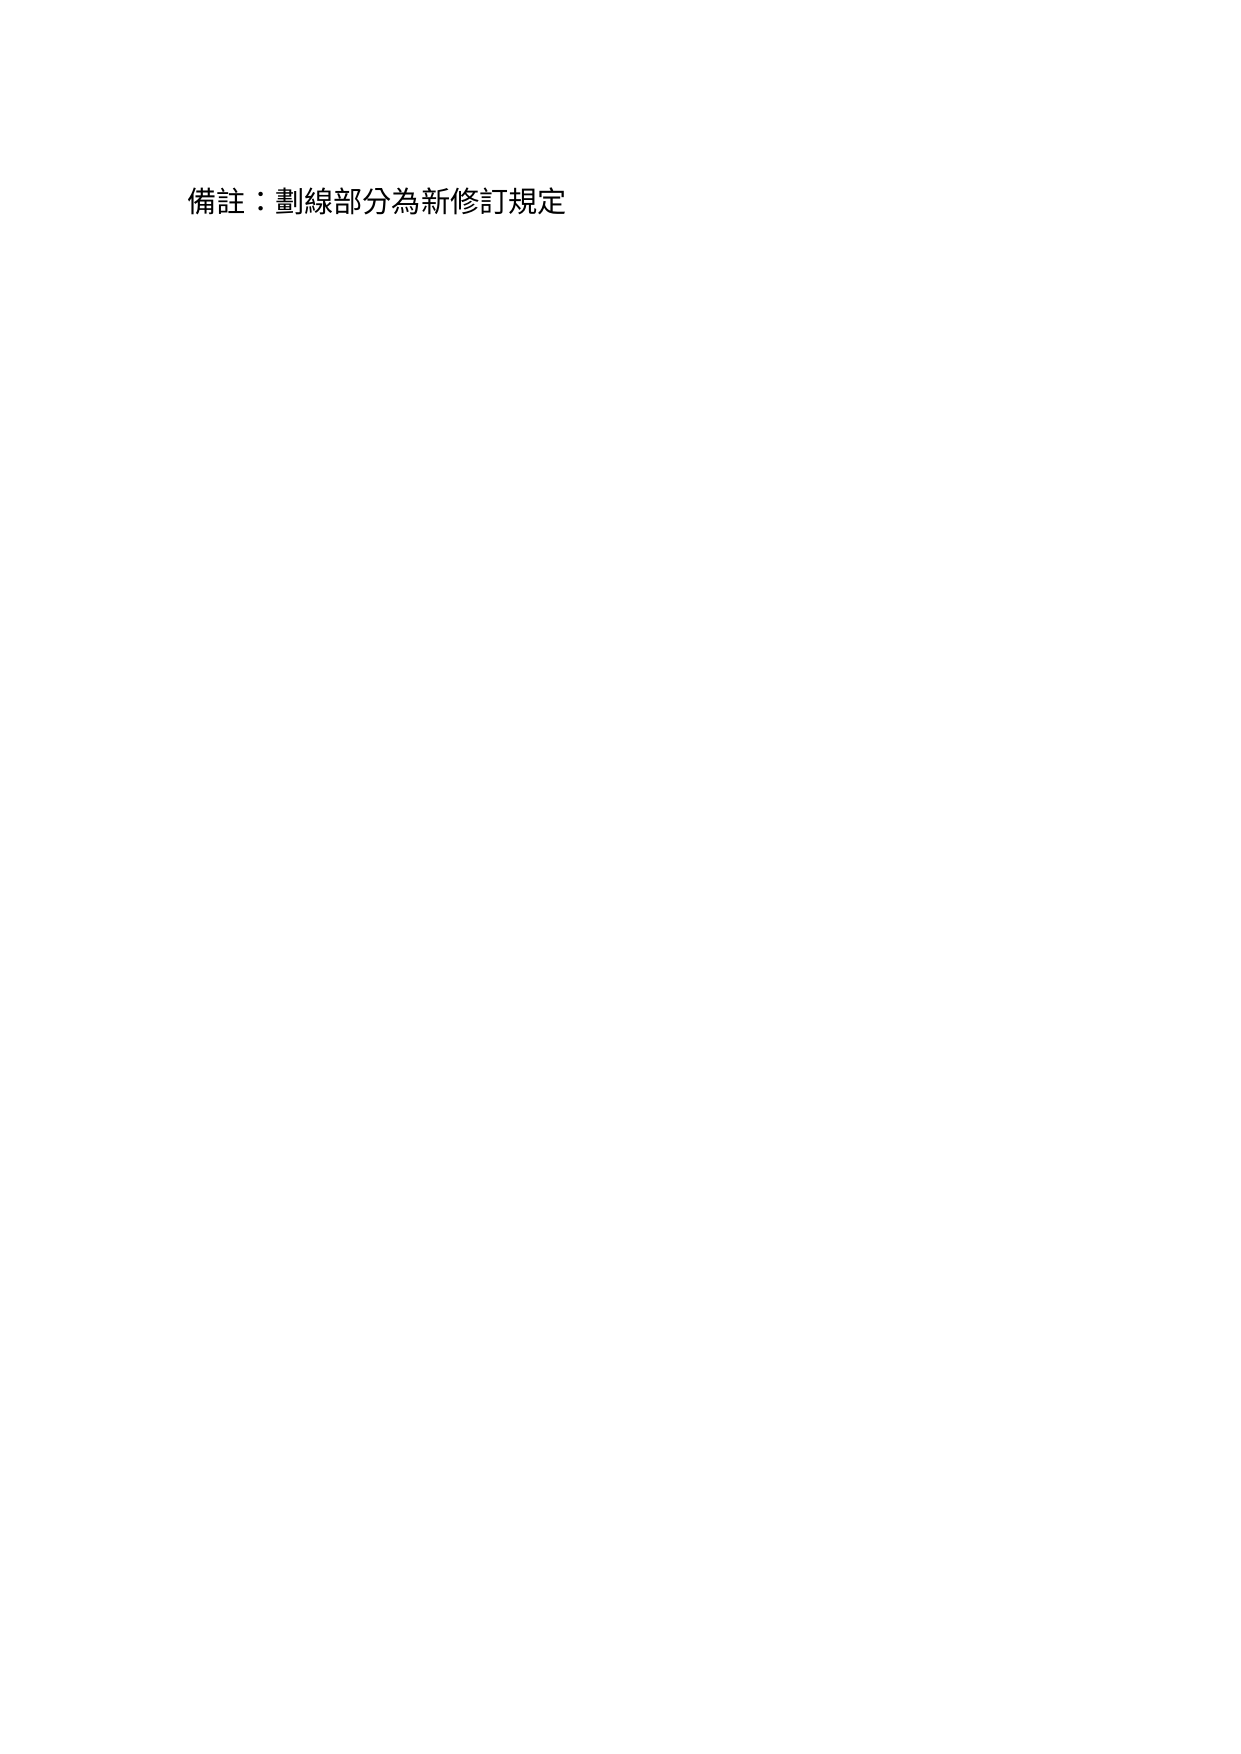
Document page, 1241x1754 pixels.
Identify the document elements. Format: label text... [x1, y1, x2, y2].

text 備註：劃線部分為新修訂規定 [187, 158, 1053, 221]
